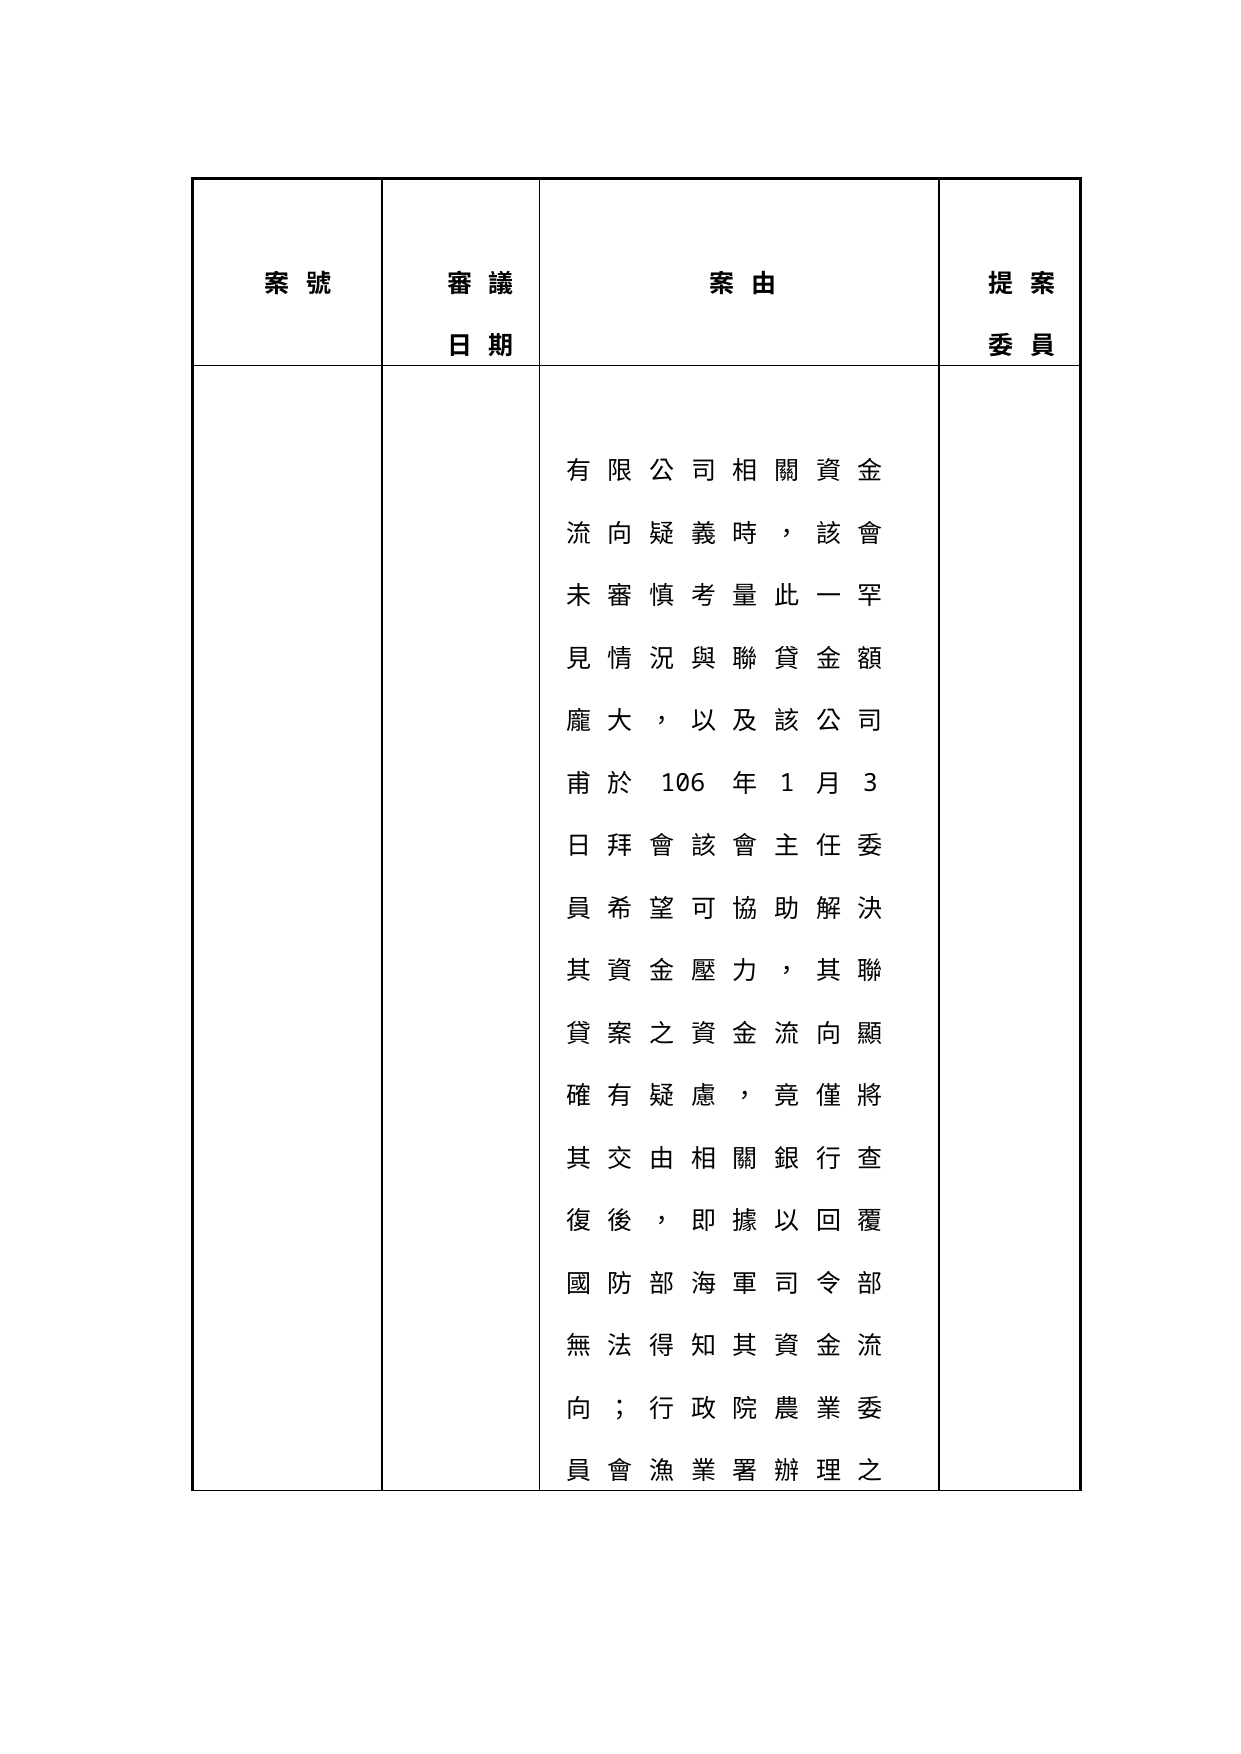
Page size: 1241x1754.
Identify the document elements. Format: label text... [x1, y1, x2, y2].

table_header 案號 [194, 180, 381, 365]
table_header 審議日期 [383, 180, 539, 365]
table_cell 有限公司相關資金流向疑義時，該會未審慎考量此一罕見情況與聯貸金額龐大，以及該公司甫於106年1月3日拜會該會主任委員希望可協助解決其資金壓力，其聯貸案之資金流向顯確有疑慮，竟僅將其交由相關銀行查復後，即據以回覆國防部海軍司令部無法得知其資金流向；行政院農業委員會漁業署辦理之 [540, 366, 938, 1490]
table_cell [194, 366, 381, 1490]
table_header 提案委員 [940, 180, 1079, 365]
table_header 案由 [540, 180, 938, 365]
table_cell [940, 366, 1079, 1490]
table_cell [383, 366, 539, 1490]
